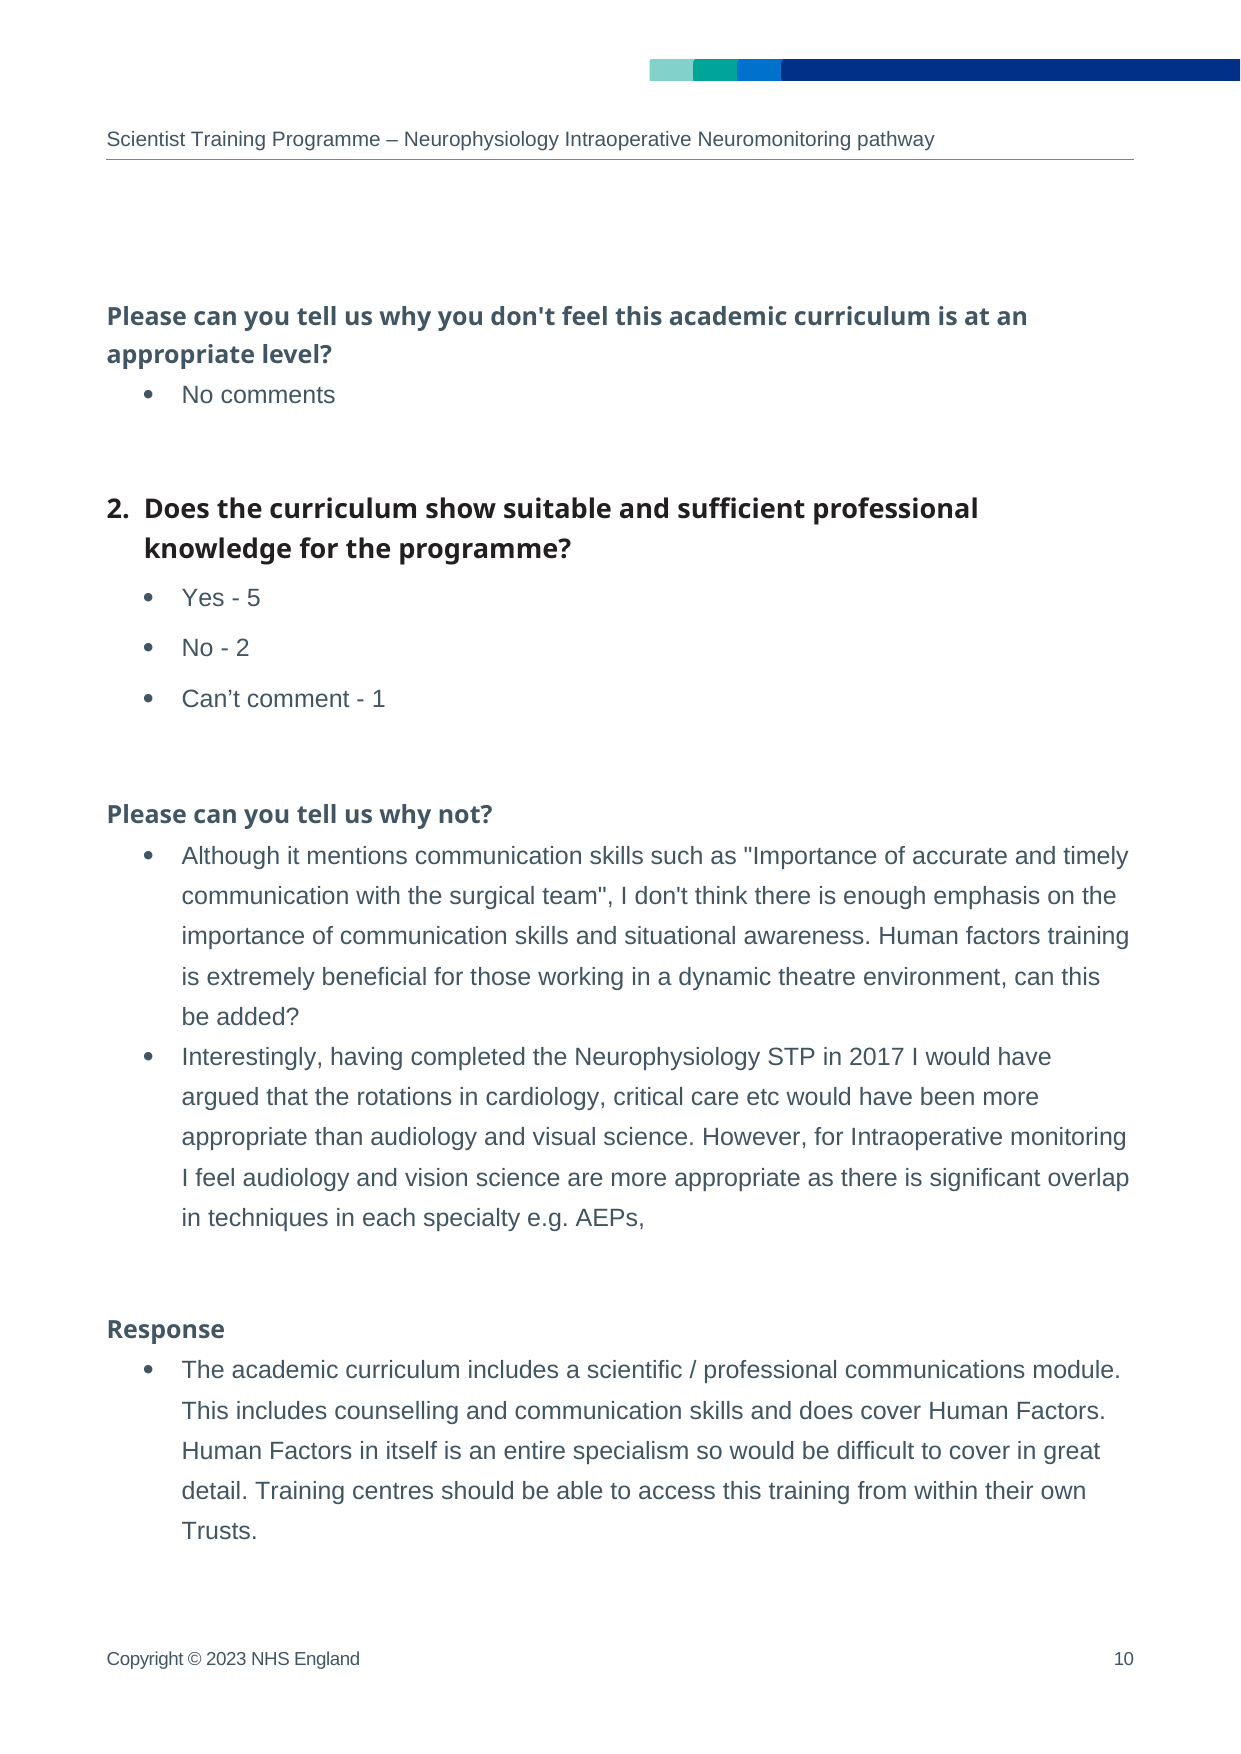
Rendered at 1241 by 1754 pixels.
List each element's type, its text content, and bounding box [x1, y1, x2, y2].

list Yes - 5 [144, 583, 1134, 612]
list No - 2 [144, 633, 1134, 662]
subtitle Please can you tell us why not? [106, 797, 1134, 831]
list Can’t comment - 1 [144, 684, 1134, 713]
subtitle Please can you tell us why you don't feel this academic curriculum is at an appropriate level? [106, 299, 1134, 371]
list No comments [336, 380, 1134, 409]
list The academic curriculum includes a scientific / professional communications module. This includes counselling and communication skills and does cover Human Factors. Human Factors in itself is an entire specialism so would be difficult to cover in great detail. Training centres should be able to access this training from within their own Trusts. [144, 1355, 1134, 1545]
list No comments [144, 380, 181, 409]
list Interestingly, having completed the Neurophysiology STP in 2017 I would have argued that the rotations in cardiology, critical care etc would have been more appropriate than audiology and visual science. However, for Intraoperative monitoring I feel audiology and vision science are more appropriate as there is significant overlap in techniques in each specialty e.g. AEPs, [144, 1042, 1134, 1232]
subtitle Response [106, 1312, 1134, 1346]
list Although it mentions communication skills such as "Importance of accurate and timely communication with the surgical team", I don't think there is enough emphasis on the importance of communication skills and situational awareness. Human factors training is extremely beneficial for those working in a dynamic theatre environment, can this be added? [144, 841, 1134, 1030]
subtitle Does the curriculum show suitable and sufficient professional knowledge for the programme? [106, 489, 1134, 567]
